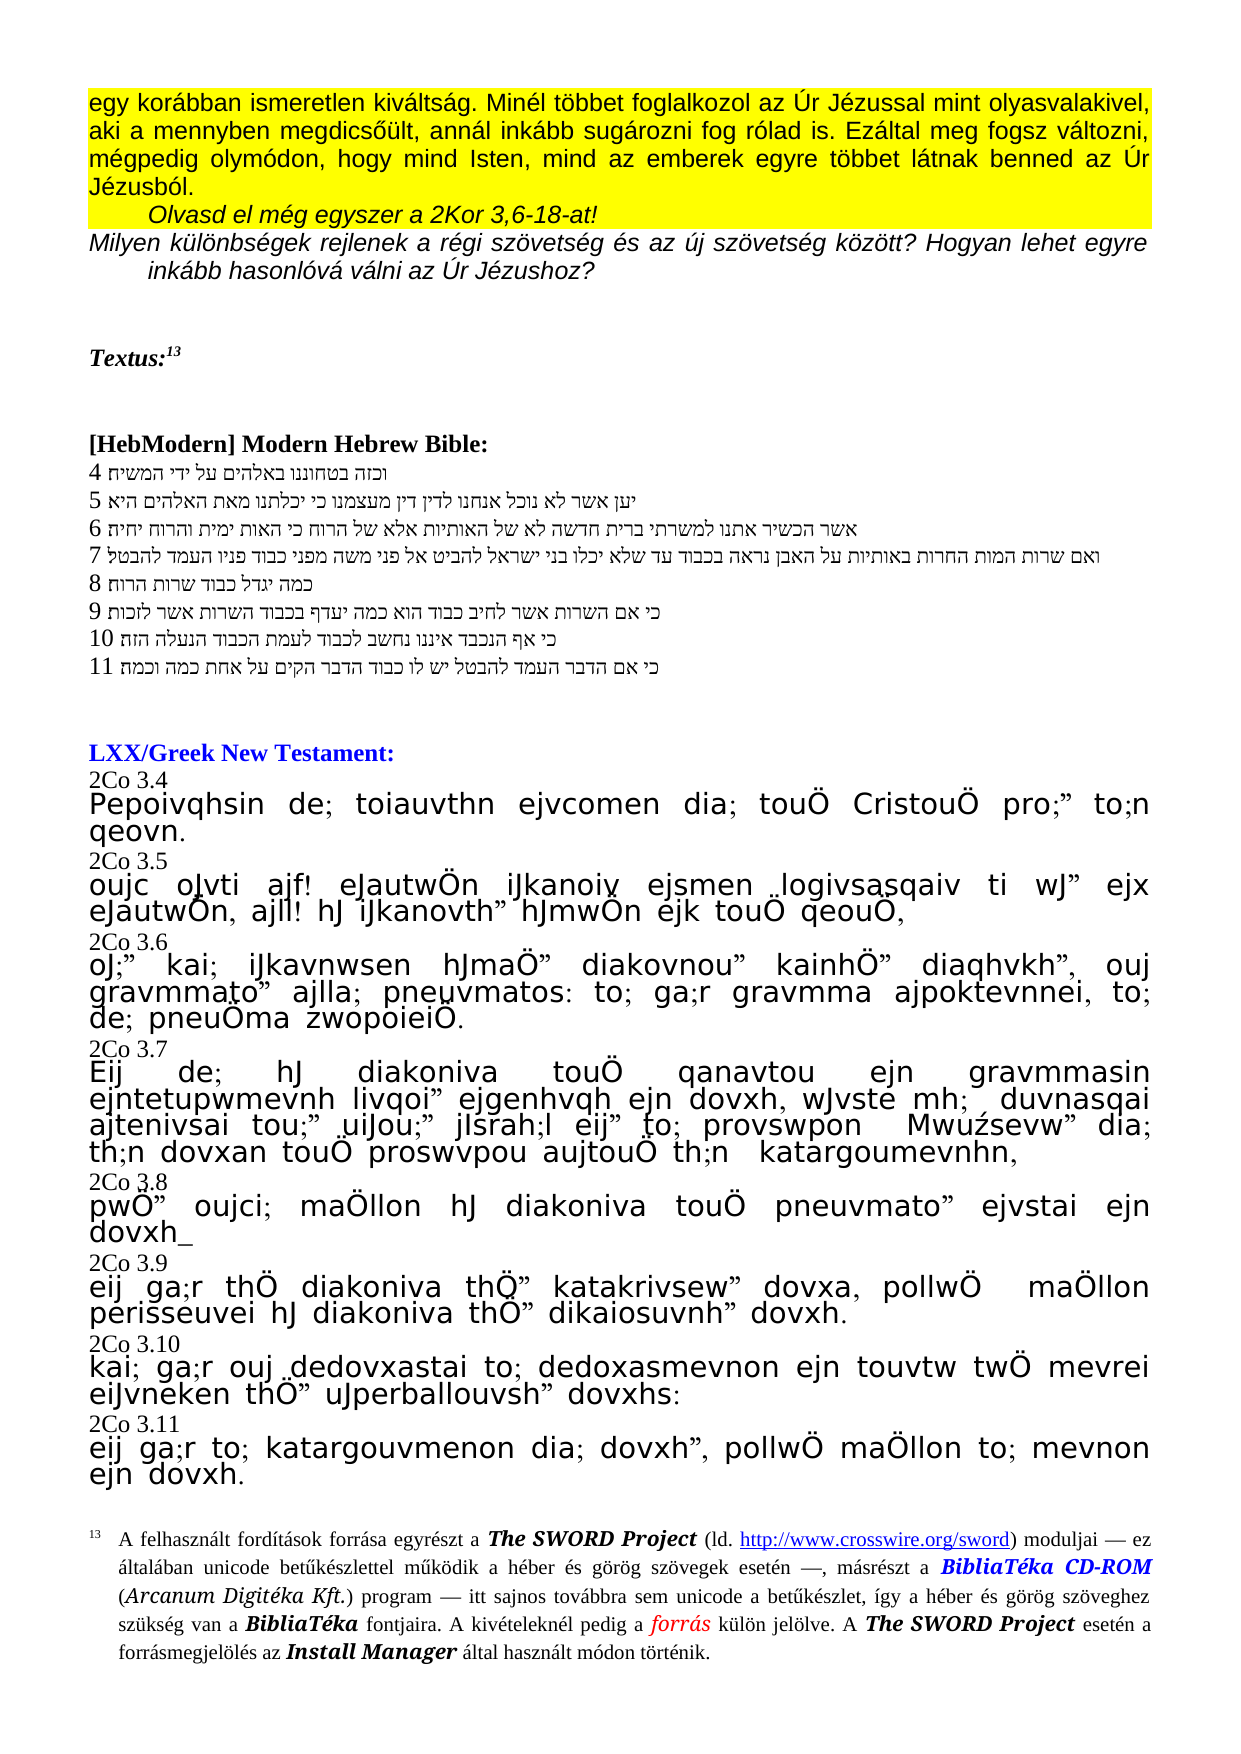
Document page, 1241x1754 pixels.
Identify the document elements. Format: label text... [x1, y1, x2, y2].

text Eij de; hJ diakoniva touÖ qanavtou ejn gravmmasin ejntetupwmevnh livqoi” ejgenhvqh ejn dovxh, wJvste mh; duvnasqai ajtenivsai tou;” uiJou;” jIsrah;l eij” to; provswpon Mwuźsevw” dia; th;n dovxan touÖ proswvpou aujtouÖ th;n katargoumevnhn, [88, 1063, 1152, 1168]
text 9 כי אם השרות אשר לחיב כבוד הוא כמה יעדף בכבוד השרות אשר לזכות׃ [88, 597, 1152, 624]
text 2Co 3.9 [88, 1249, 1152, 1277]
text Milyen különbségek rejlenek a régi szövetség és az új szövetség között? Hogyan lehet egyre inkább hasonlóvá válni az Úr Jézushoz? [88, 229, 1152, 285]
text eij ga;r to; katargouvmenon dia; dovxh”, pollwÖ maÖllon to; mevnon ejn dovxh. [88, 1438, 1152, 1491]
text kai; ga;r ouj dedovxastai to; dedoxasmevnon ejn touvtw twÖ mevrei eiJvneken thÖ” uJperballouvsh” dovxhs: [88, 1357, 1152, 1410]
text 10 כי אף הנכבד איננו נחשב לכבוד לעמת הכבוד הנעלה הזה׃ [88, 624, 1152, 652]
text 2Co 3.11 [88, 1410, 1152, 1438]
text LXX/Greek New Testament: [88, 739, 1152, 767]
text egy korábban ismeretlen kiváltság. Minél többet foglalkozol az Úr Jézussal mint olyasvalakivel, aki a mennyben megdicsőült, annál inkább sugározni fog rólad is. Ezáltal meg fogsz változni, mégpedig olymódon, hogy mind Isten, mind az emberek egyre többet látnak benned az Úr Jézusból. [88, 88, 1152, 201]
text 8 כמה יגדל כבוד שרות הרוח׃ [88, 569, 1152, 597]
text Olvasd el még egyszer a 2Kor 3,6-18-at! [88, 201, 1152, 229]
text 7 ואם שרות המות החרות באותיות על האבן נראה בכבוד עד שלא יכלו בני ישראל להביט אל פני משה מפני כבוד פניו העמד להבטל׃ [88, 541, 1152, 569]
text A felhasznált fordítások forrása egyrészt a The SWORD Project (ld. http://www.crosswire.org/sword) moduljai — ez általában unicode betűkészlettel működik a héber és görög szövegek esetén —, másrészt a BibliaTéka CD-ROM (Arcanum Digitéka Kft.) program — itt sajnos továbbra sem unicode a betűkészlet, így a héber és görög szöveghez szükség van a BibliaTéka fontjaira. A kivételeknél pedig a forrás külön jelölve. A The SWORD Project esetén a forrásmegjelölés az Install Manager által használt módon történik. [88, 1524, 1152, 1665]
text 11 כי אם הדבר העמד להבטל יש לו כבוד הדבר הקים על אחת כמה וכמה׃ [88, 652, 1152, 680]
text 6 אשר הכשיר אתנו למשרתי ברית חדשה לא של האותיות אלא של הרוח כי האות ימית והרוח יחיה׃ [88, 514, 1152, 541]
text oJ;” kai; iJkavnwsen hJmaÖ” diakovnou” kainhÖ” diaqhvkh”, ouj gravmmato” ajlla; pneuvmatos: to; ga;r gravmma ajpoktevnnei, to; de; pneuÖma zwopoieiÖ. [88, 956, 1152, 1035]
text Pepoivqhsin de; toiauvthn ejvcomen dia; touÖ CristouÖ pro;” to;n qeovn. [88, 794, 1152, 847]
text 2Co 3.8 [88, 1168, 1152, 1196]
text Textus: [88, 344, 1152, 371]
text [HebModern] Modern Hebrew Bible: [88, 431, 1152, 458]
text eij ga;r thÖ diakoniva thÖ” katakrivsew” dovxa, pollwÖ maÖllon perisseuvei hJ diakoniva thÖ” dikaiosuvnh” dovxh. [88, 1277, 1152, 1330]
text 2Co 3.5 [88, 847, 1152, 875]
text 2Co 3.4 [88, 767, 1152, 794]
text 2Co 3.6 [88, 928, 1152, 956]
text 4 וכזה בטחוננו באלהים על ידי המשיח׃ [88, 458, 1152, 486]
text pwÖ” oujci; maÖllon hJ diakoniva touÖ pneuvmato” ejvstai ejn dovxh_ [88, 1196, 1152, 1249]
text 2Co 3.10 [88, 1330, 1152, 1357]
text 2Co 3.7 [88, 1035, 1152, 1063]
text oujc oJvti ajf! eJautwÖn iJkanoiv ejsmen logivsasqaiv ti wJ” ejx eJautwÖn, ajll! hJ iJkanovth” hJmwÖn ejk touÖ qeouÖ, [88, 875, 1152, 928]
text 5 יען אשר לא נוכל אנחנו לדין דין מעצמנו כי יכלתנו מאת האלהים היא׃ [88, 486, 1152, 514]
